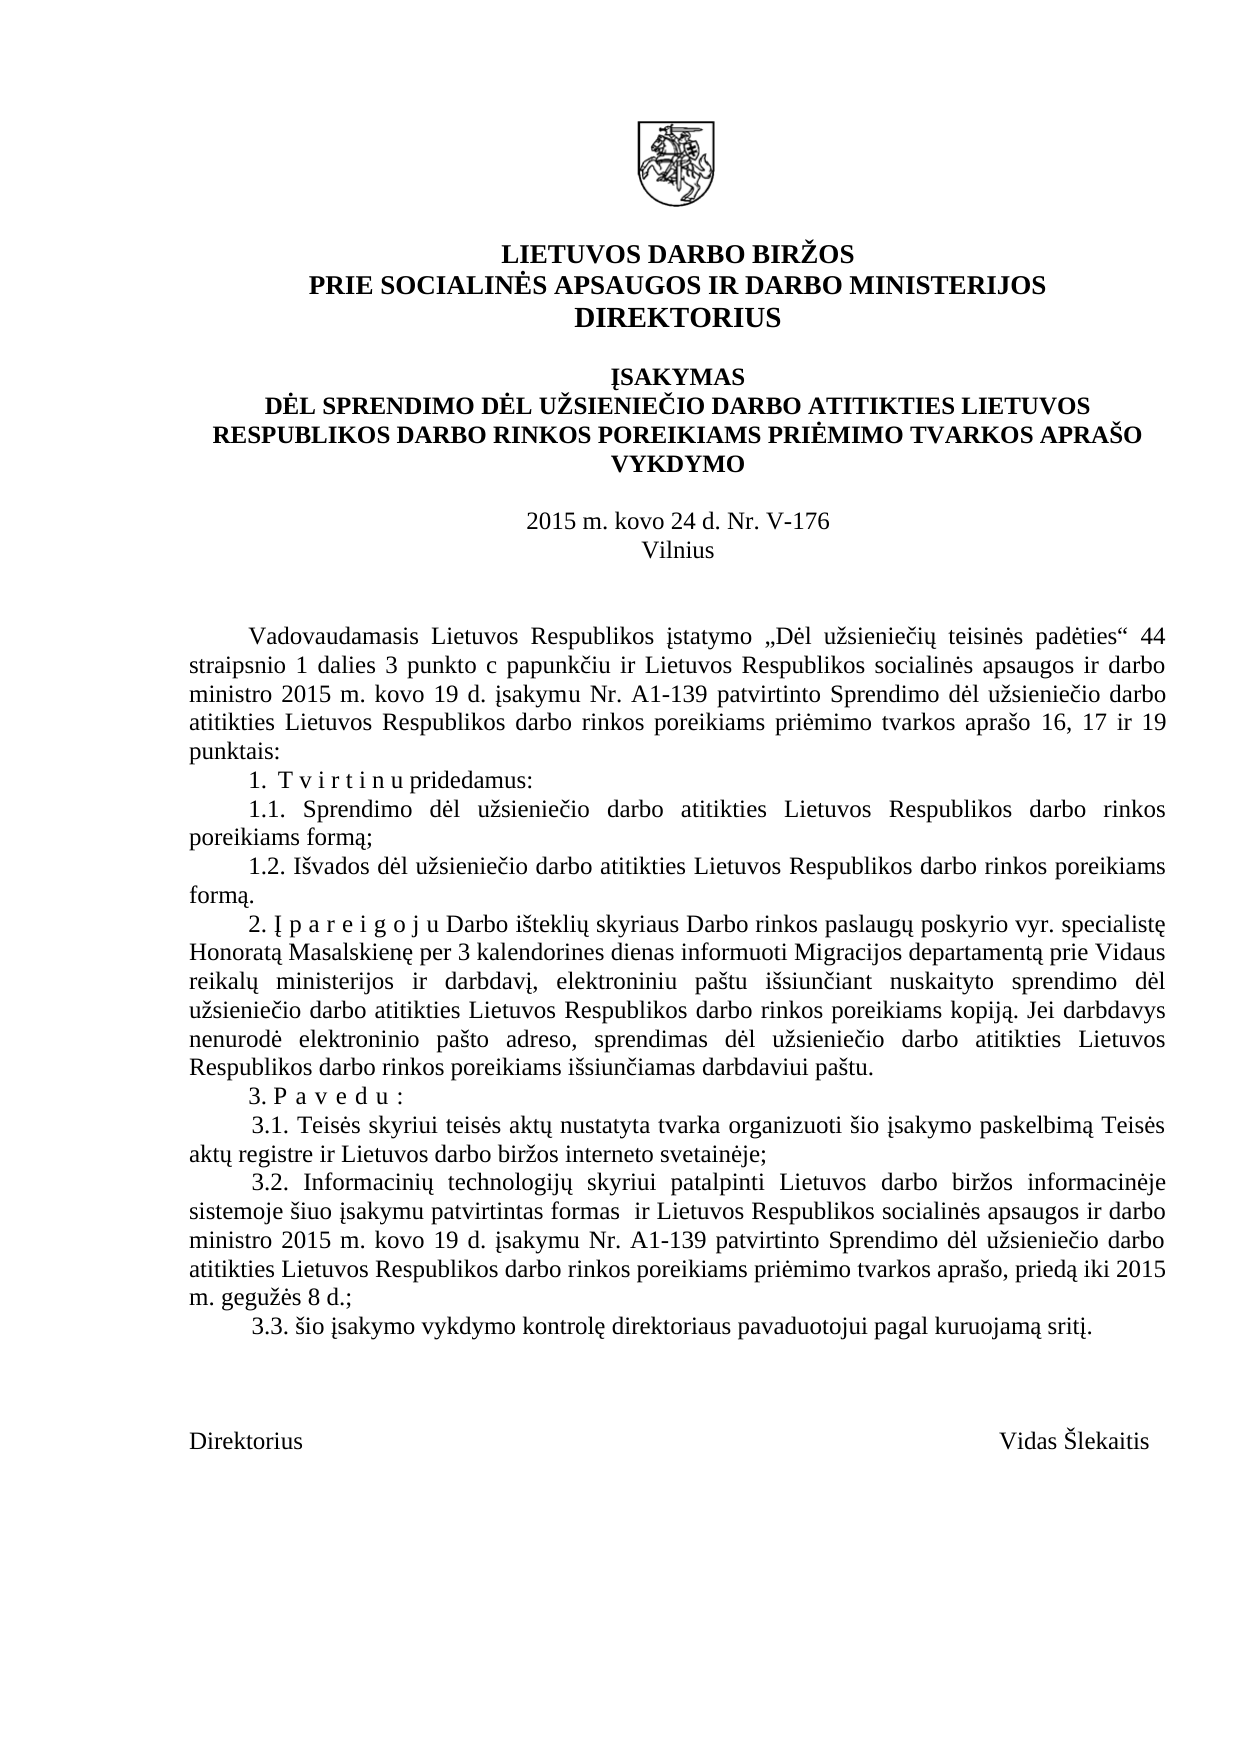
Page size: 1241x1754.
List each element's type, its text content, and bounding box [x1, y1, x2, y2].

text 1.1. Sprendimo dėl užsieniečio darbo atitikties Lietuvos Respublikos darbo rinkos poreikiams formą; [189, 794, 1167, 851]
text 1.2. Išvados dėl užsieniečio darbo atitikties Lietuvos Respublikos darbo rinkos poreikiams formą. [189, 851, 1167, 909]
text 3.2. Informacinių technologijų skyriui patalpinti Lietuvos darbo biržos informacinėje sistemoje šiuo įsakymu patvirtintas formas ir Lietuvos Respublikos socialinės apsaugos ir darbo ministro 2015 m. kovo 19 d. įsakymu Nr. A1-139 patvirtinto Sprendimo dėl užsieniečio darbo atitikties Lietuvos Respublikos darbo rinkos poreikiams priėmimo tvarkos aprašo, priedą iki 2015 m. gegužės 8 d.; [189, 1167, 1167, 1311]
text ĮSAKYMAS [189, 362, 1167, 391]
text 1. T v i r t i n u pridedamus: [189, 765, 1167, 794]
text DIREKTORIUS [189, 300, 1167, 334]
text 2. Į p a r e i g o j u Darbo išteklių skyriaus Darbo rinkos paslaugų poskyrio vyr. specialistę Honoratą Masalskienę per 3 kalendorines dienas informuoti Migracijos departamentą prie Vidaus reikalų ministerijos ir darbdavį, elektroniniu paštu išsiunčiant nuskaityto sprendimo dėl užsieniečio darbo atitikties Lietuvos Respublikos darbo rinkos poreikiams kopiją. Jei darbdavys nenurodė elektroninio pašto adreso, sprendimas dėl užsieniečio darbo atitikties Lietuvos Respublikos darbo rinkos poreikiams išsiunčiamas darbdaviui paštu. [189, 909, 1167, 1081]
text 2015 m. kovo 24 d. Nr. V-176 [189, 506, 1167, 535]
text Direktorius Vidas Šlekaitis [189, 1426, 1167, 1455]
text PRIE SOCIALINĖS APSAUGOS IR DARBO MINISTERIJOS [189, 269, 1167, 300]
text 3. Pavedu: [189, 1081, 1167, 1110]
text Vadovaudamasis Lietuvos Respublikos įstatymo „Dėl užsieniečių teisinės padėties“ 44 straipsnio 1 dalies 3 punkto c papunkčiu ir Lietuvos Respublikos socialinės apsaugos ir darbo ministro 2015 m. kovo 19 d. įsakymu Nr. A1-139 patvirtinto Sprendimo dėl užsieniečio darbo atitikties Lietuvos Respublikos darbo rinkos poreikiams priėmimo tvarkos aprašo 16, 17 ir 19 punktais: [189, 621, 1167, 765]
text 3.3. šio įsakymo vykdymo kontrolę direktoriaus pavaduotojui pagal kuruojamą sritį. [189, 1311, 1167, 1340]
text 3.1. Teisės skyriui teisės aktų nustatyta tvarka organizuoti šio įsakymo paskelbimą Teisės aktų registre ir Lietuvos darbo biržos interneto svetainėje; [189, 1110, 1167, 1167]
text LIETUVOS DARBO BIRŽOS [189, 238, 1167, 269]
text DĖL SPRENDIMO DĖL UŽSIENIEČIO DARBO ATITIKTIES LIETUVOS RESPUBLIKOS DARBO RINKOS POREIKIAMS PRIĖMIMO TVARKOS APRAŠO VYKDYMO [189, 391, 1167, 477]
text Vilnius [189, 535, 1167, 564]
